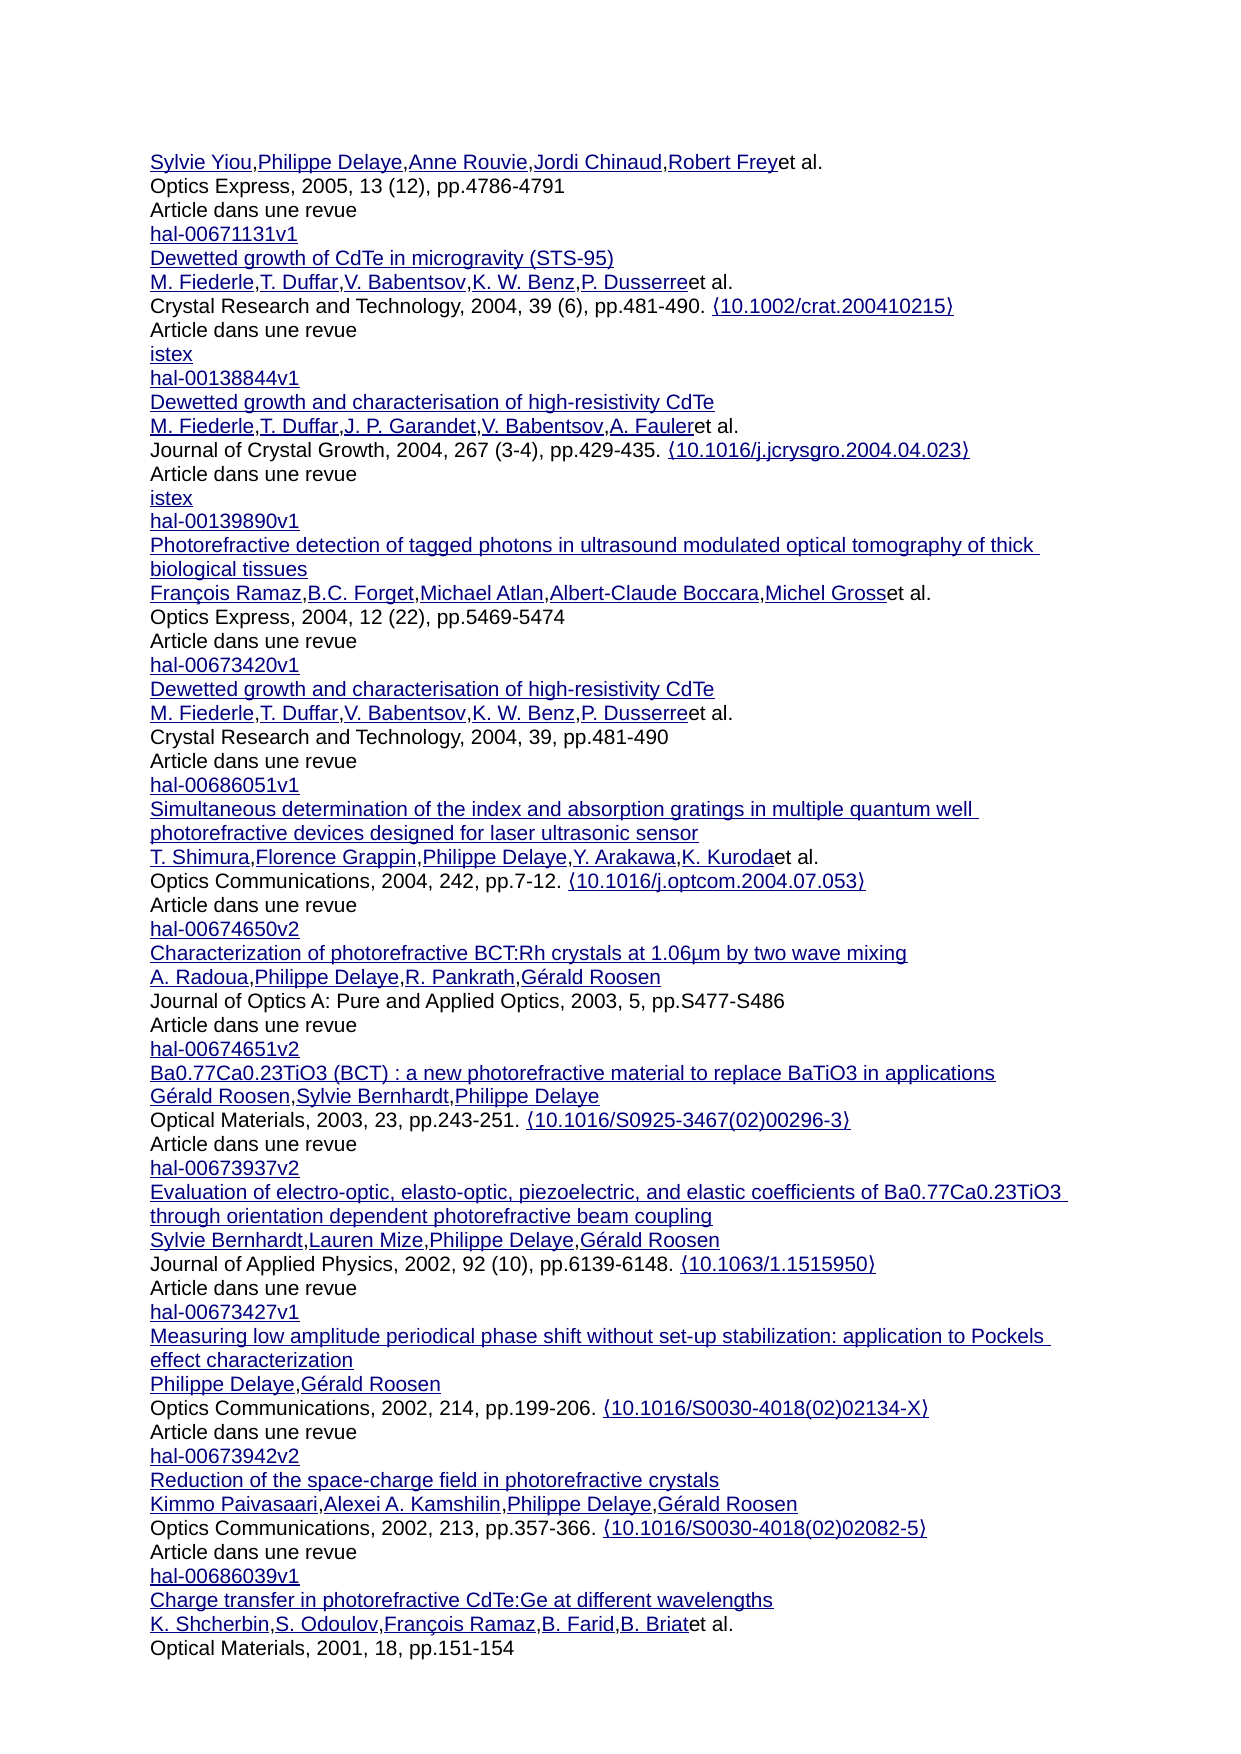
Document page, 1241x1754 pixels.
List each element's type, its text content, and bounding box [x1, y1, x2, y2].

table_cell Dewetted growth of CdTe in microgravity (STS-95) M. Fiederle,T. Duffar,V. Babentsov,K. W. Benz,P. Dusserreet al. Crystal Research and Technology, 2004, 39 (6), pp.481-490. ⟨10.1002/crat.200410215⟩ Article dans une revue istex hal-00138844v1 [150, 246, 1090, 389]
table_cell Charge transfer in photorefractive CdTe:Ge at different wavelengths K. Shcherbin,S. Odoulov,François Ramaz,B. Farid,B. Briatet al. Optical Materials, 2001, 18, pp.151-154 [150, 1588, 1090, 1659]
table_cell Dewetted growth and characterisation of high-resistivity CdTe M. Fiederle,T. Duffar,J. P. Garandet,V. Babentsov,A. Fauleret al. Journal of Crystal Growth, 2004, 267 (3-4), pp.429-435. ⟨10.1016/j.jcrysgro.2004.04.023⟩ Article dans une revue istex hal-00139890v1 [150, 390, 1090, 533]
table_cell Dewetted growth and characterisation of high-resistivity CdTe M. Fiederle,T. Duffar,V. Babentsov,K. W. Benz,P. Dusserreet al. Crystal Research and Technology, 2004, 39, pp.481-490 Article dans une revue hal-00686051v1 [150, 677, 1090, 797]
table_cell Reduction of the space-charge field in photorefractive crystals Kimmo Paivasaari,Alexei A. Kamshilin,Philippe Delaye,Gérald Roosen Optics Communications, 2002, 213, pp.357-366. ⟨10.1016/S0030-4018(02)02082-5⟩ Article dans une revue hal-00686039v1 [150, 1468, 1090, 1587]
table_cell Simultaneous determination of the index and absorption gratings in multiple quantum well photorefractive devices designed for laser ultrasonic sensor T. Shimura,Florence Grappin,Philippe Delaye,Y. Arakawa,K. Kurodaet al. Optics Communications, 2004, 242, pp.7-12. ⟨10.1016/j.optcom.2004.07.053⟩ Article dans une revue hal-00674650v2 [150, 797, 1090, 941]
table_cell Photorefractive detection of tagged photons in ultrasound modulated optical tomography of thick biological tissues François Ramaz,B.C. Forget,Michael Atlan,Albert-Claude Boccara,Michel Grosset al. Optics Express, 2004, 12 (22), pp.5469-5474 Article dans une revue hal-00673420v1 [150, 533, 1090, 677]
table_cell Evaluation of electro-optic, elasto-optic, piezoelectric, and elastic coefficients of Ba0.77Ca0.23TiO3 through orientation dependent photorefractive beam coupling Sylvie Bernhardt,Lauren Mize,Philippe Delaye,Gérald Roosen Journal of Applied Physics, 2002, 92 (10), pp.6139-6148. ⟨10.1063/1.1515950⟩ Article dans une revue hal-00673427v1 [150, 1180, 1090, 1324]
table_cell Sylvie Yiou,Philippe Delaye,Anne Rouvie,Jordi Chinaud,Robert Freyet al. Optics Express, 2005, 13 (12), pp.4786-4791 Article dans une revue hal-00671131v1 [150, 150, 1090, 246]
table_cell Ba0.77Ca0.23TiO3 (BCT) : a new photorefractive material to replace BaTiO3 in applications Gérald Roosen,Sylvie Bernhardt,Philippe Delaye Optical Materials, 2003, 23, pp.243-251. ⟨10.1016/S0925-3467(02)00296-3⟩ Article dans une revue hal-00673937v2 [150, 1060, 1090, 1180]
table_cell Characterization of photorefractive BCT:Rh crystals at 1.06µm by two wave mixing A. Radoua,Philippe Delaye,R. Pankrath,Gérald Roosen Journal of Optics A: Pure and Applied Optics, 2003, 5, pp.S477-S486 Article dans une revue hal-00674651v2 [150, 941, 1090, 1060]
table_cell Measuring low amplitude periodical phase shift without set-up stabilization: application to Pockels effect characterization Philippe Delaye,Gérald Roosen Optics Communications, 2002, 214, pp.199-206. ⟨10.1016/S0030-4018(02)02134-X⟩ Article dans une revue hal-00673942v2 [150, 1324, 1090, 1468]
